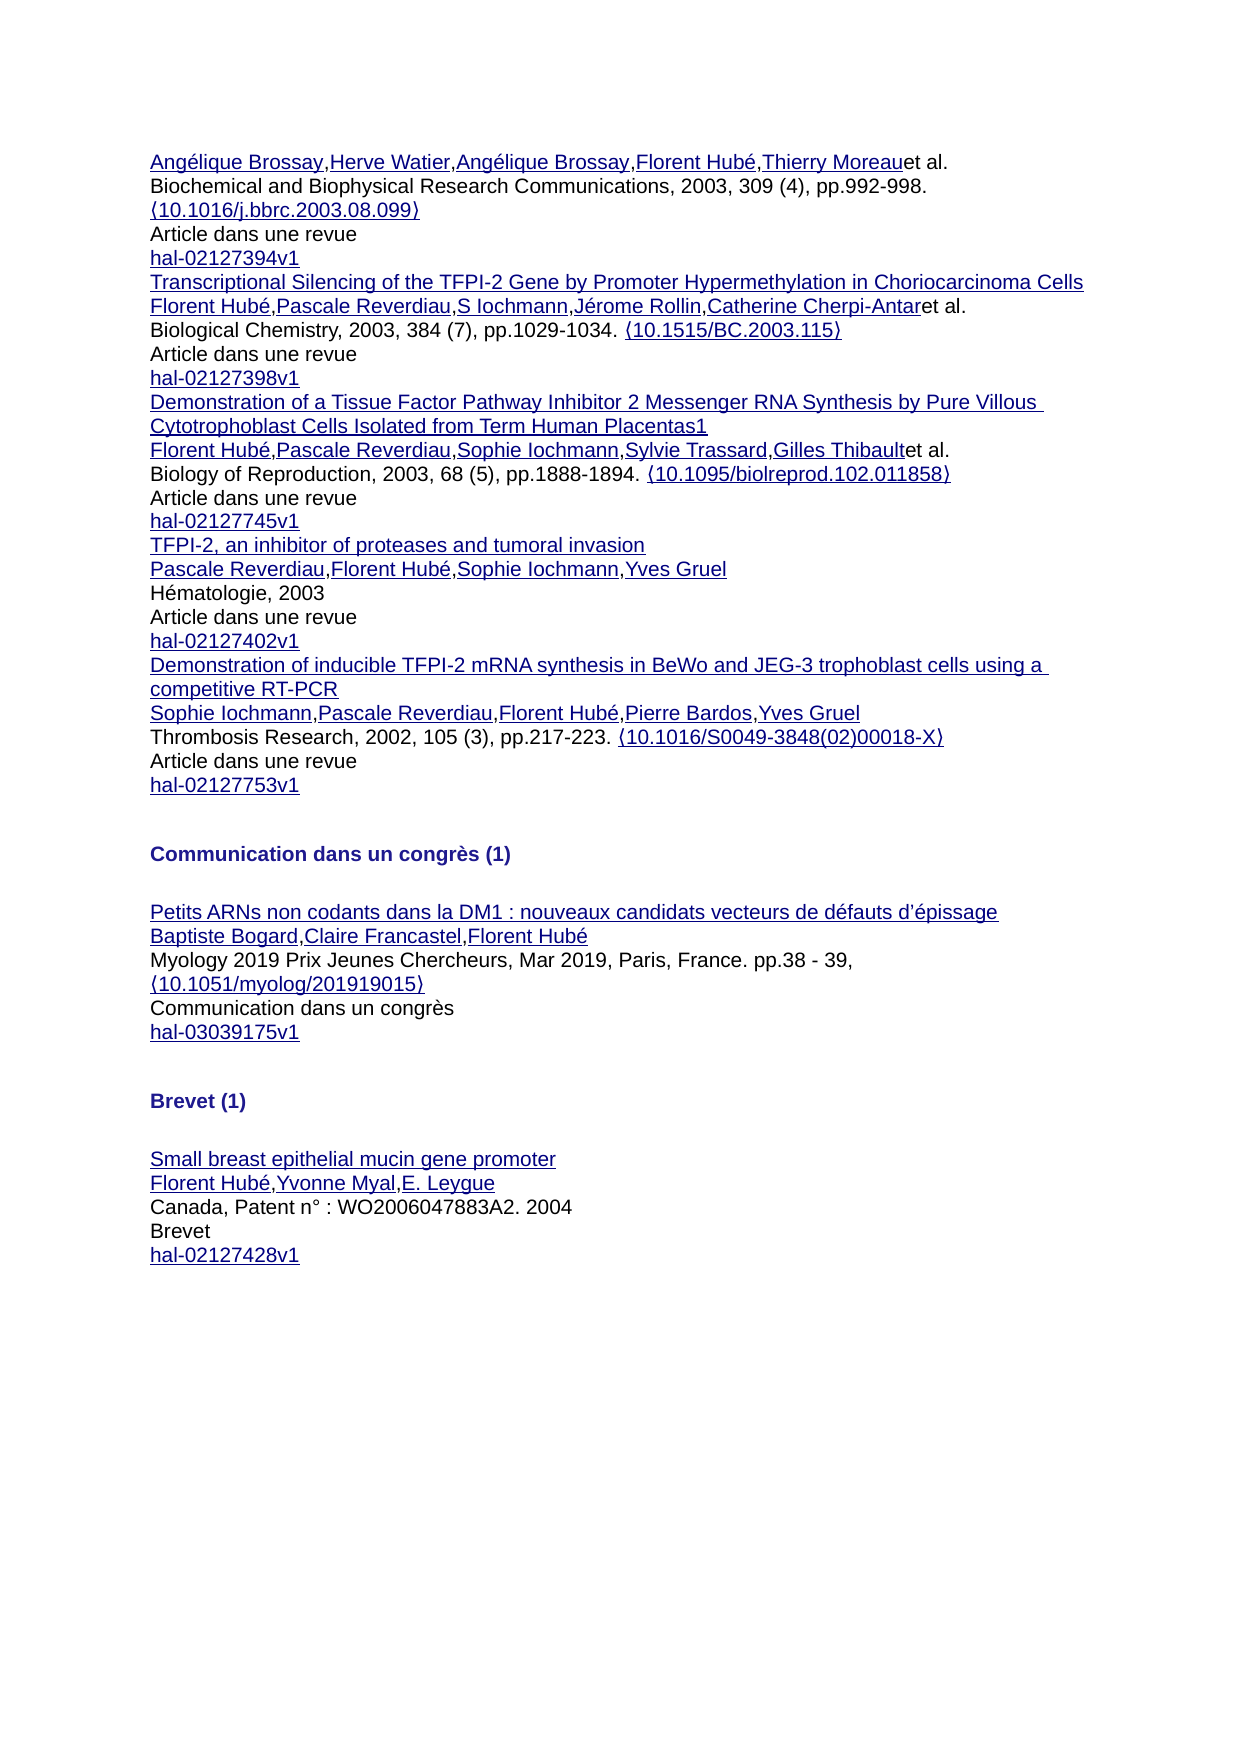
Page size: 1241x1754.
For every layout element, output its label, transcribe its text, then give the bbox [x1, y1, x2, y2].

subtitle Communication dans un congrès (1) [150, 842, 1090, 866]
subtitle Brevet (1) [150, 1088, 1090, 1112]
table_cell Demonstration of inducible TFPI-2 mRNA synthesis in BeWo and JEG-3 trophoblast cells using a competitive RT-PCR Sophie Iochmann,Pascale Reverdiau,Florent Hubé,Pierre Bardos,Yves Gruel Thrombosis Research, 2002, 105 (3), pp.217-223. ⟨10.1016/S0049-3848(02)00018-X⟩ Article dans une revue hal-02127753v1 [150, 653, 1090, 797]
table_cell TFPI‐2, an inhibitor of proteases and tumoral invasion Pascale Reverdiau,Florent Hubé,Sophie Iochmann,Yves Gruel Hématologie, 2003 Article dans une revue hal-02127402v1 [150, 533, 1090, 653]
table_cell Demonstration of a Tissue Factor Pathway Inhibitor 2 Messenger RNA Synthesis by Pure Villous Cytotrophoblast Cells Isolated from Term Human Placentas1 Florent Hubé,Pascale Reverdiau,Sophie Iochmann,Sylvie Trassard,Gilles Thibaultet al. Biology of Reproduction, 2003, 68 (5), pp.1888-1894. ⟨10.1095/biolreprod.102.011858⟩ Article dans une revue hal-02127745v1 [150, 390, 1090, 533]
table_cell Angélique Brossay,Herve Watier,Angélique Brossay,Florent Hubé,Thierry Moreauet al. Biochemical and Biophysical Research Communications, 2003, 309 (4), pp.992-998. ⟨10.1016/j.bbrc.2003.08.099⟩ Article dans une revue hal-02127394v1 [150, 150, 1090, 270]
table_header Small breast epithelial mucin gene promoter Florent Hubé,Yvonne Myal,E. Leygue Canada, Patent n° : WO2006047883A2. 2004 Brevet hal-02127428v1 [150, 1147, 1090, 1267]
table_cell Transcriptional Silencing of the TFPI-2 Gene by Promoter Hypermethylation in Choriocarcinoma Cells Florent Hubé,Pascale Reverdiau,S Iochmann,Jérome Rollin,Catherine Cherpi-Antaret al. Biological Chemistry, 2003, 384 (7), pp.1029-1034. ⟨10.1515/BC.2003.115⟩ Article dans une revue hal-02127398v1 [150, 270, 1090, 389]
table_header Petits ARNs non codants dans la DM1 : nouveaux candidats vecteurs de défauts d’épissage Baptiste Bogard,Claire Francastel,Florent Hubé Myology 2019 Prix Jeunes Chercheurs, Mar 2019, Paris, France. pp.38 - 39, ⟨10.1051/myolog/201919015⟩ Communication dans un congrès hal-03039175v1 [150, 900, 1090, 1044]
